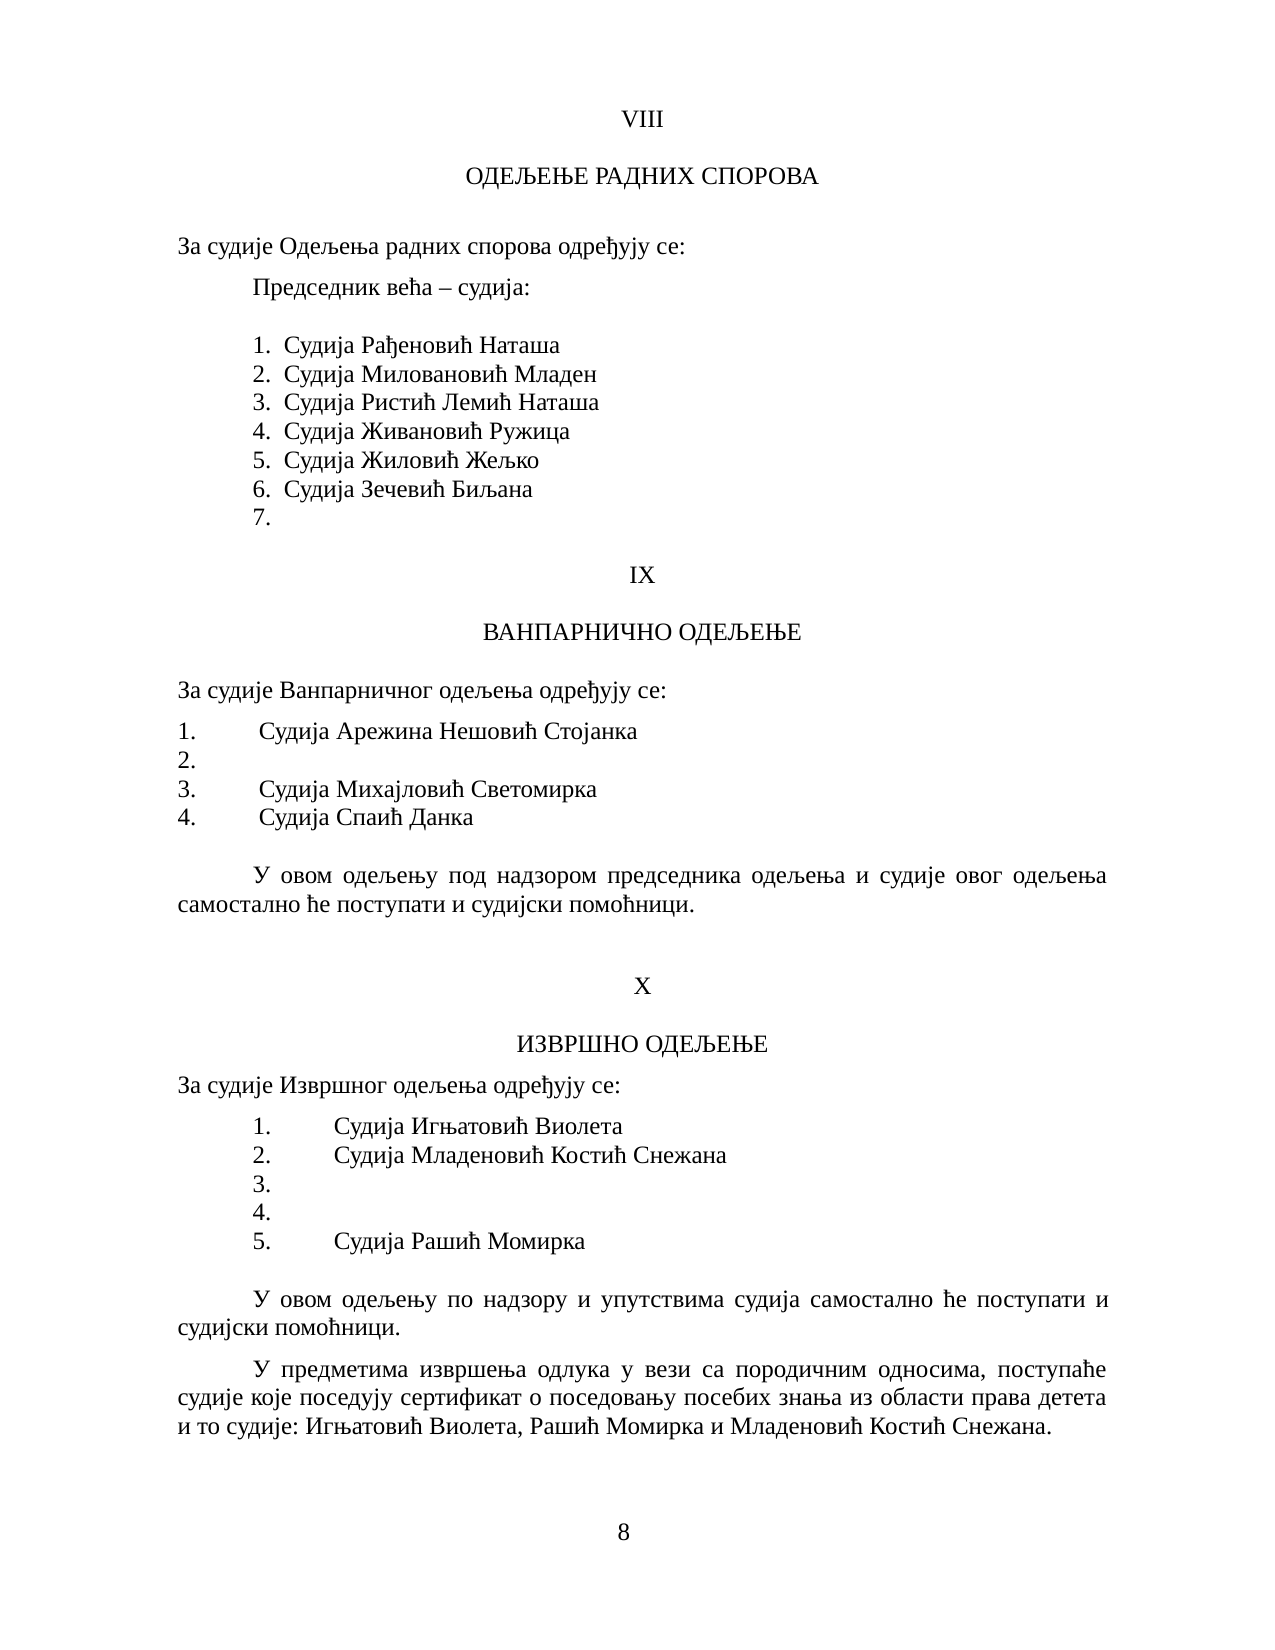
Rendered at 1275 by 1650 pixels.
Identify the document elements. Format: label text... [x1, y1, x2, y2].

list Судија Спаић Данка [177, 802, 1110, 831]
text За судије Ванпарничног одељења одређују се: [177, 675, 1107, 704]
text За судије Извршног одељења одређују се: [177, 1070, 1107, 1099]
list Судија Младеновић Костић Снежана [252, 1140, 1110, 1169]
text 7. [252, 502, 1110, 531]
text 3. Судија Ристић Лемић Наташа [252, 387, 1110, 416]
text У овом одељењу под надзором председника одељења и судије овог одељења самостално ће поступати и судијски помоћници. [177, 860, 1107, 917]
list Судија Михајловић Светомирка [177, 774, 1110, 802]
text 4. Судија Живановић Ружица [252, 416, 1110, 445]
text VIII [177, 104, 1107, 132]
text 1. Судија Рађеновић Наташа [252, 330, 1110, 359]
text За судије Одељења радних спорова одређују се: [177, 231, 1107, 260]
text 2. Судија Миловановић Младен [252, 359, 1110, 387]
text IX [177, 560, 1107, 589]
list Судија Игњатовић Виолета [252, 1111, 1110, 1140]
text У овом одељењу по надзору и упутствима судија самостално ће поступати и судијски помоћници. [177, 1284, 1110, 1341]
text ВАНПАРНИЧНО ОДЕЉЕЊЕ [177, 617, 1107, 646]
list Судија Арежина Нешовић Стојанка [177, 716, 1110, 745]
text 6. Судија Зечевић Биљана [252, 474, 1110, 502]
text ОДЕЉЕЊЕ РАДНИХ СПОРОВА [177, 161, 1107, 190]
text У предметима извршења одлука у вези са породичним односима, поступаће судије које поседују сертификат о поседовању посебих знања из области права детета и то судије: Игњатовић Виолета, Рашић Момирка и Младеновић Костић Снежана. [177, 1354, 1107, 1440]
text Председник већа – судија: [252, 272, 1107, 301]
text X [177, 971, 1107, 1000]
list Судија Рашић Момирка [252, 1226, 1110, 1255]
text ИЗВРШНО ОДЕЉЕЊЕ [177, 1029, 1107, 1057]
text 5. Судија Жиловић Жељко [252, 445, 1110, 474]
